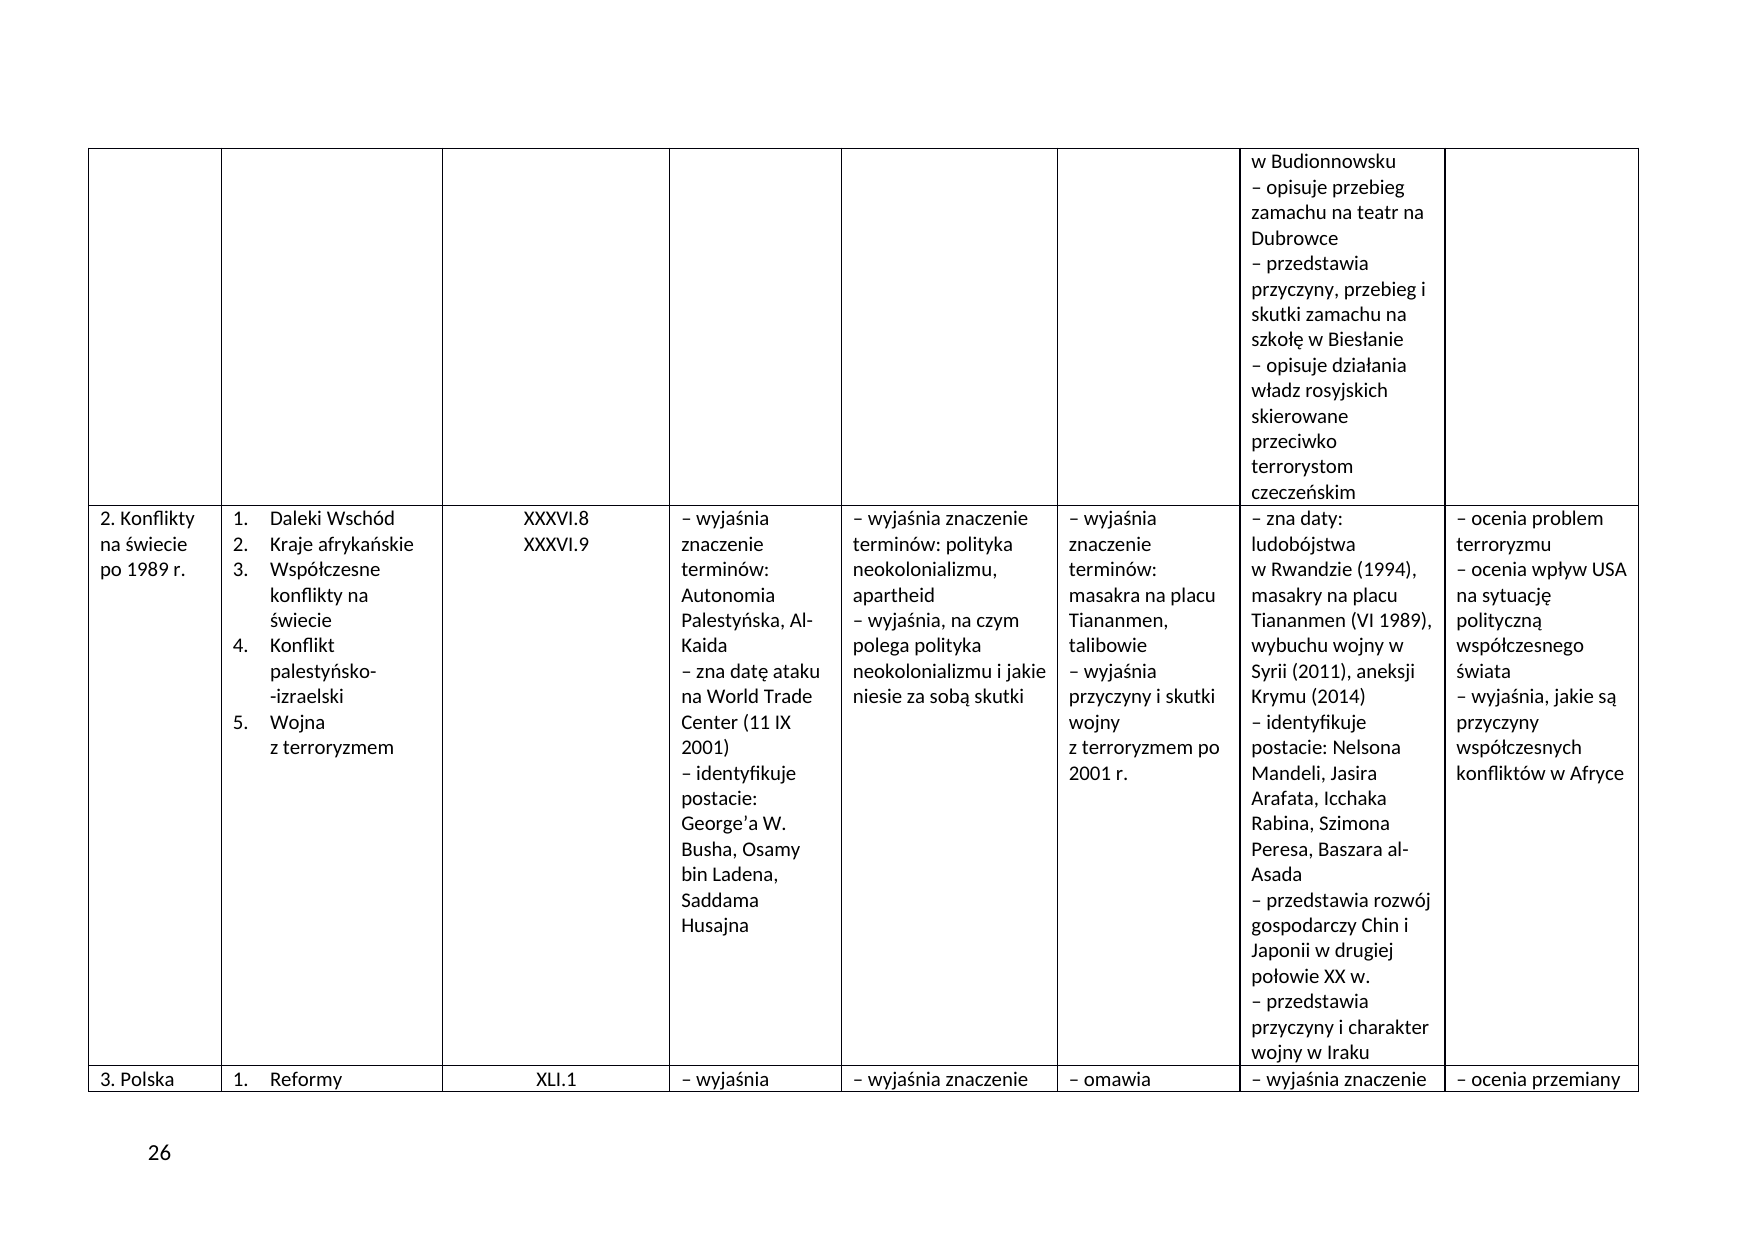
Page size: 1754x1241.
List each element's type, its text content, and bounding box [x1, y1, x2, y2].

table_cell – wyjaśnia znaczenie [842, 1066, 1057, 1091]
table_cell – wyjaśnia znaczenie terminów: masakra na placu Tiananmen, talibowie – wyjaśnia przyczyny i skutki wojny z terroryzmem po 2001 r. [1058, 506, 1239, 1065]
table_cell [1446, 149, 1638, 504]
table_cell – ocenia przemiany [1446, 1066, 1638, 1091]
table_cell – wyjaśnia [670, 1066, 841, 1091]
table_cell Reformy gospodarcze Społeczne koszty przemian ustrojowych Rozpad obozu solidarnościowego Sytuacja wewnętrzna Polski Konstytucja Rzeczypospolitej Polskiej Plan Balcerowicza i jego skutki [222, 1066, 442, 1091]
table_cell [670, 149, 841, 504]
table_cell [1058, 149, 1239, 504]
table_cell – omawia [1058, 1066, 1239, 1091]
table_cell 3. Polska [89, 1066, 221, 1091]
table_cell – ocenia problem terroryzmu – ocenia wpływ USA na sytuację polityczną współczesnego świata – wyjaśnia, jakie są przyczyny współczesnych konfliktów w Afryce [1446, 506, 1638, 1065]
table_cell XLI.1 [443, 1066, 669, 1091]
table_cell XXXVI.8 XXXVI.9 [443, 506, 669, 1065]
table_cell w Budionnowsku – opisuje przebieg zamachu na teatr na Dubrowce – przedstawia przyczyny, przebieg i skutki zamachu na szkołę w Biesłanie – opisuje działania władz rosyjskich skierowane przeciwko terrorystom czeczeńskim [1241, 149, 1444, 504]
table_cell Daleki Wschód Kraje afrykańskie Współczesne konflikty na świecie Konflikt palestyńsko- -izraelski Wojna z terroryzmem [222, 506, 442, 1065]
table_cell [222, 149, 442, 504]
table_cell – wyjaśnia znaczenie [1241, 1066, 1444, 1091]
table_cell [89, 149, 221, 504]
table_cell – wyjaśnia znaczenie terminów: polityka neokolonializmu, apartheid – wyjaśnia, na czym polega polityka neokolonializmu i jakie niesie za sobą skutki [842, 506, 1057, 1065]
table_cell – zna daty: ludobójstwa w Rwandzie (1994), masakry na placu Tiananmen (VI 1989), wybuchu wojny w Syrii (2011), aneksji Krymu (2014) – identyfikuje postacie: Nelsona Mandeli, Jasira Arafata, Icchaka Rabina, Szimona Peresa, Baszara al-Asada – przedstawia rozwój gospodarczy Chin i Japonii w drugiej połowie XX w. – przedstawia przyczyny i charakter wojny w Iraku [1241, 506, 1444, 1065]
table_cell 2. Konflikty na świecie po 1989 r. [89, 506, 221, 1065]
table_cell [842, 149, 1057, 504]
table_cell – wyjaśnia znaczenie terminów: Autonomia Palestyńska, Al-Kaida – zna datę ataku na World Trade Center (11 IX 2001) – identyfikuje postacie: George’a W. Busha, Osamy bin Ladena, Saddama Husajna [670, 506, 841, 1065]
table_cell [443, 149, 669, 504]
